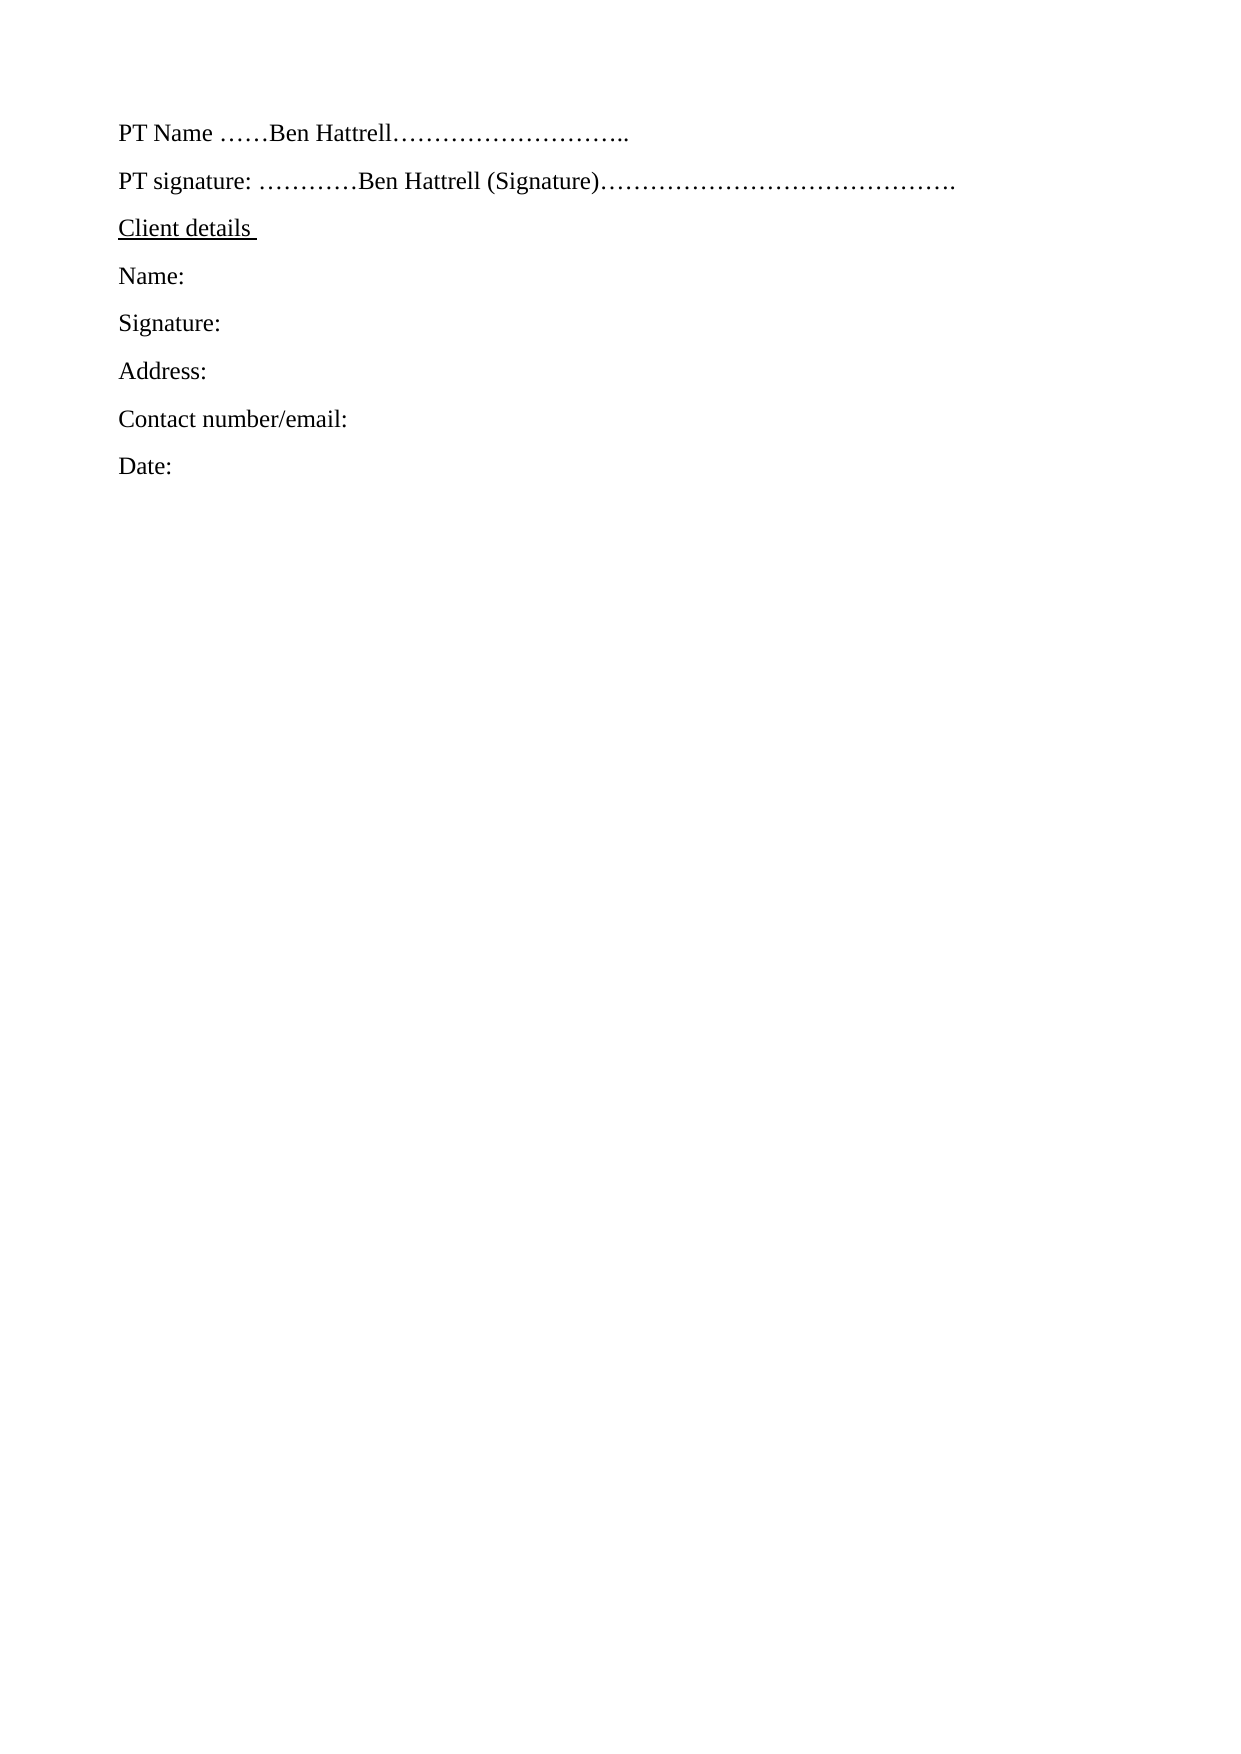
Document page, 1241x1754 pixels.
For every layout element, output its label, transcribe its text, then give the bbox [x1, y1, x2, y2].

text Date: [118, 451, 1122, 480]
text PT signature: …………Ben Hattrell (Signature)……………………………………. [118, 166, 1122, 194]
text Name: [118, 261, 1122, 290]
text Contact number/email: [118, 404, 1122, 432]
text PT Name ……Ben Hattrell……………………….. [118, 118, 1122, 147]
text Client details [118, 213, 1122, 242]
text Signature: [118, 308, 1122, 337]
text Address: [118, 356, 1122, 385]
